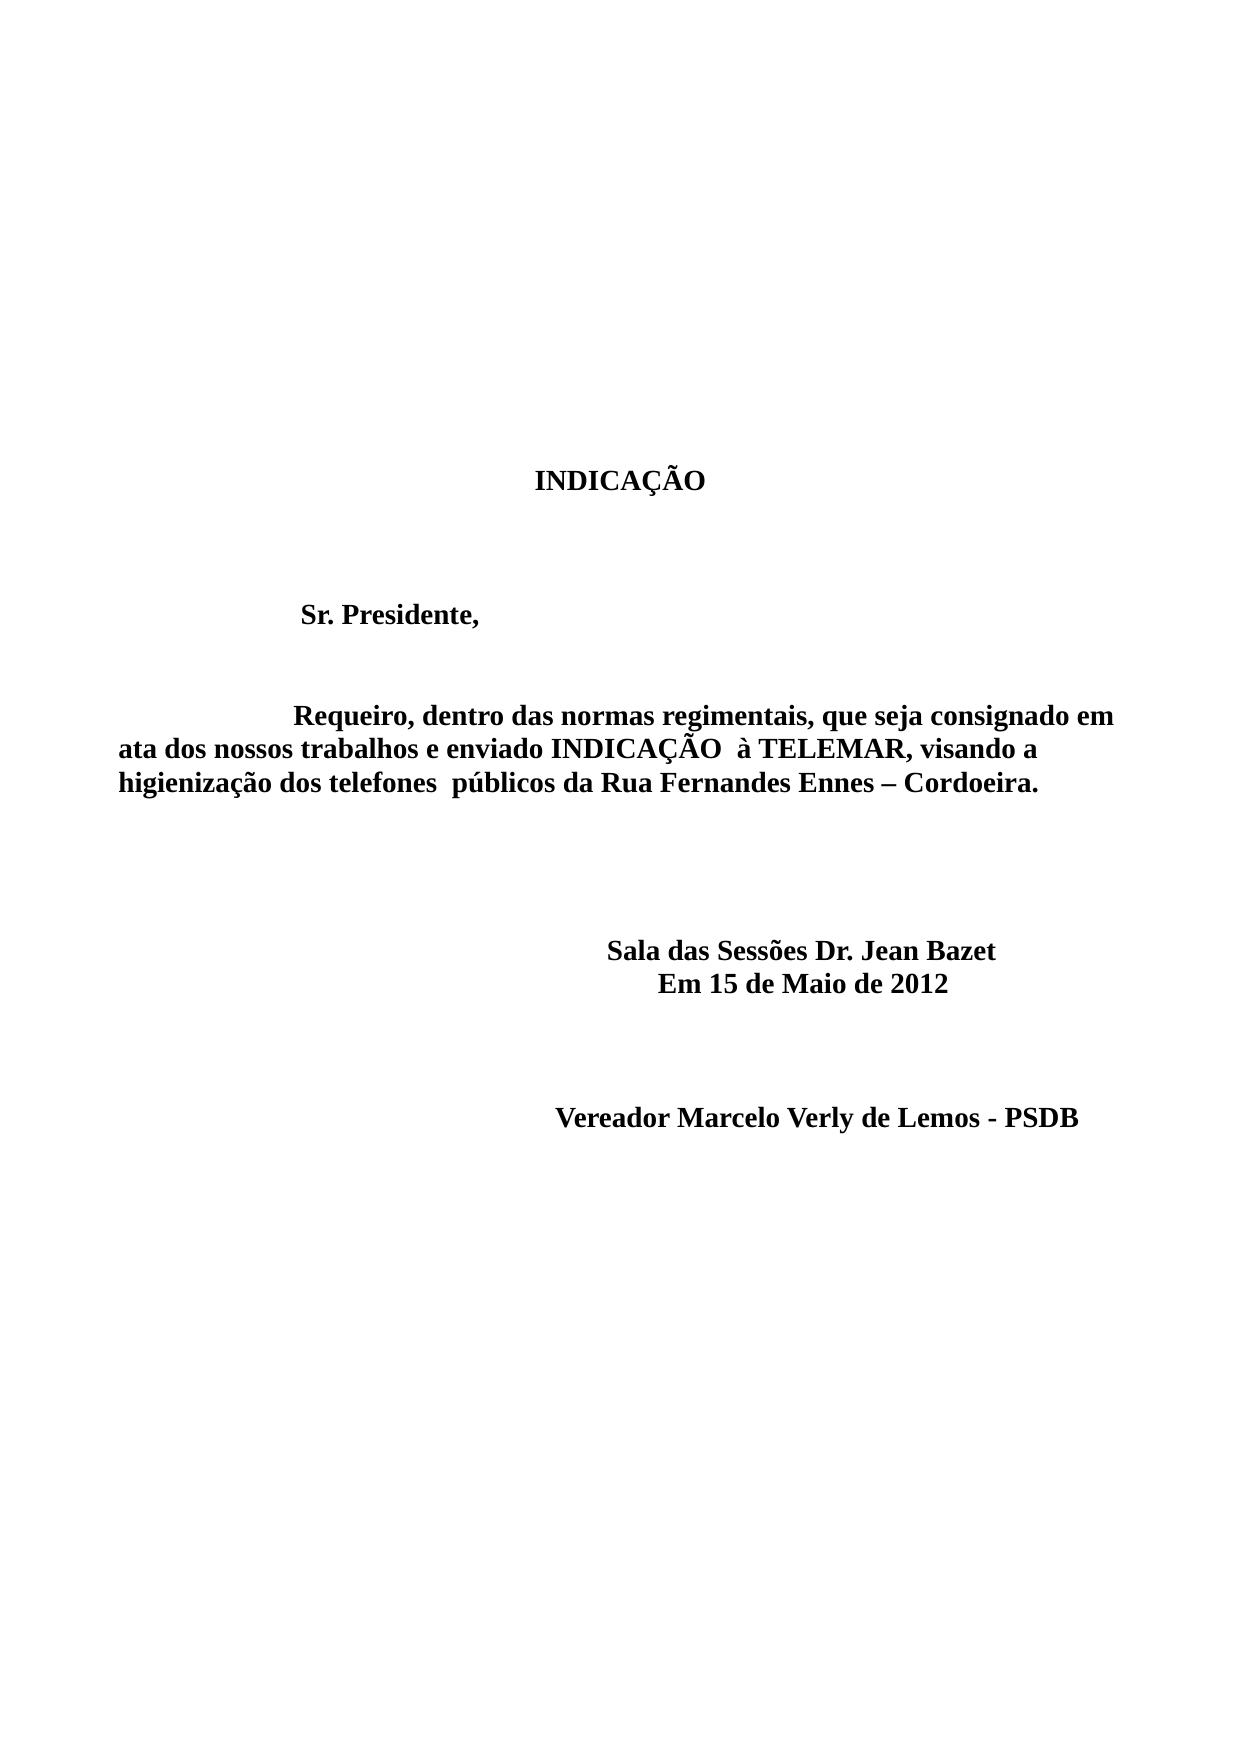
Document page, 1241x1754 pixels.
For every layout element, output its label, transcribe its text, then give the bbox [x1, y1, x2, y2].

text Sala das Sessões Dr. Jean Bazet [118, 933, 1122, 966]
text Em 15 de Maio de 2012 [118, 966, 1122, 1000]
text Vereador Marcelo Verly de Lemos - PSDB [118, 1100, 1122, 1134]
text Sr. Presidente, [118, 597, 1122, 631]
text INDICAÇÃO [118, 463, 1122, 497]
text Requeiro, dentro das normas regimentais, que seja consignado em ata dos nossos trabalhos e enviado INDICAÇÃO à TELEMAR, visando a higienização dos telefones públicos da Rua Fernandes Ennes – Cordoeira. [118, 698, 1122, 798]
